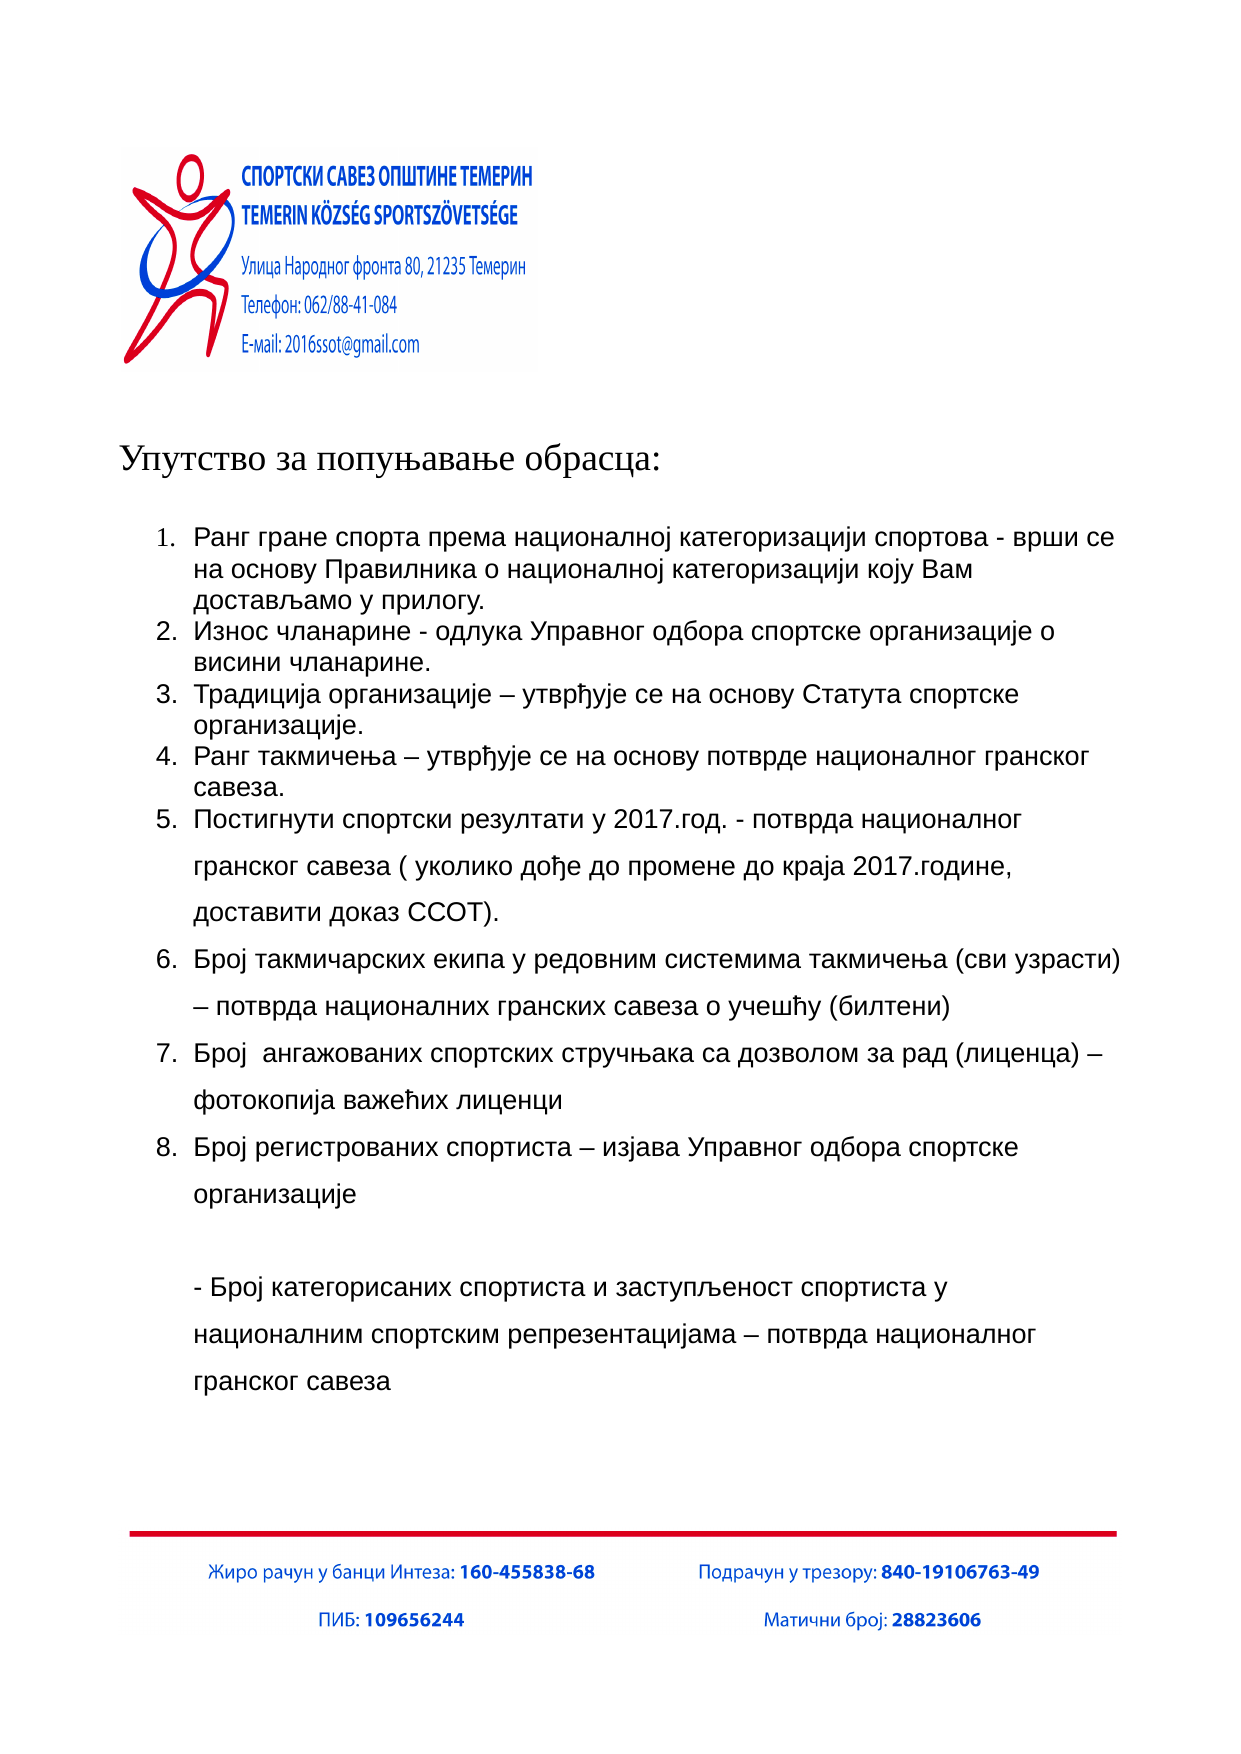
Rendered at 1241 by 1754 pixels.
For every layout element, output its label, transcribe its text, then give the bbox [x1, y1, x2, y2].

list Број регистрованих спортиста – изјава Управног одбора спортске организације [156, 1131, 1122, 1209]
list Износ чланарине - одлука Управног одбора спортске организације о висини чланарине. [156, 615, 1122, 678]
list Постигнути спортски резултати у 2017.год. - потврда националног гранског савеза ( уколико дође до промене до краја 2017.године, доставити доказ ССОТ). [156, 803, 1122, 928]
list Ранг такмичења – утврђује се на основу потврде националног гранског савеза. [156, 740, 1122, 803]
list Традиција организације – утврђује се на основу Статута спортске организације. [156, 678, 1122, 740]
list Број такмичарских екипа у редовним системима такмичења (сви узрасти) – потврда националних гранских савеза о учешћу (билтени) [156, 943, 1122, 1021]
picture [118, 1527, 1123, 1635]
list - Број категорисаних спортиста и заступљеност спортиста у националним спортским репрезентацијама – потврда националног гранског савеза [156, 1271, 1122, 1396]
picture [120, 147, 538, 372]
list Ранг гране спорта према националној категоризацији спортова - врши се на основу Правилника о националној категоризацији коју Вам достављамо у прилогу. [156, 521, 1122, 615]
list Број ангажованих спортских стручњака са дозволом за рад (лиценца) – фотокопија важећих лиценци [156, 1037, 1122, 1115]
text Упутство за попуњавање обрасца: [118, 435, 1122, 478]
